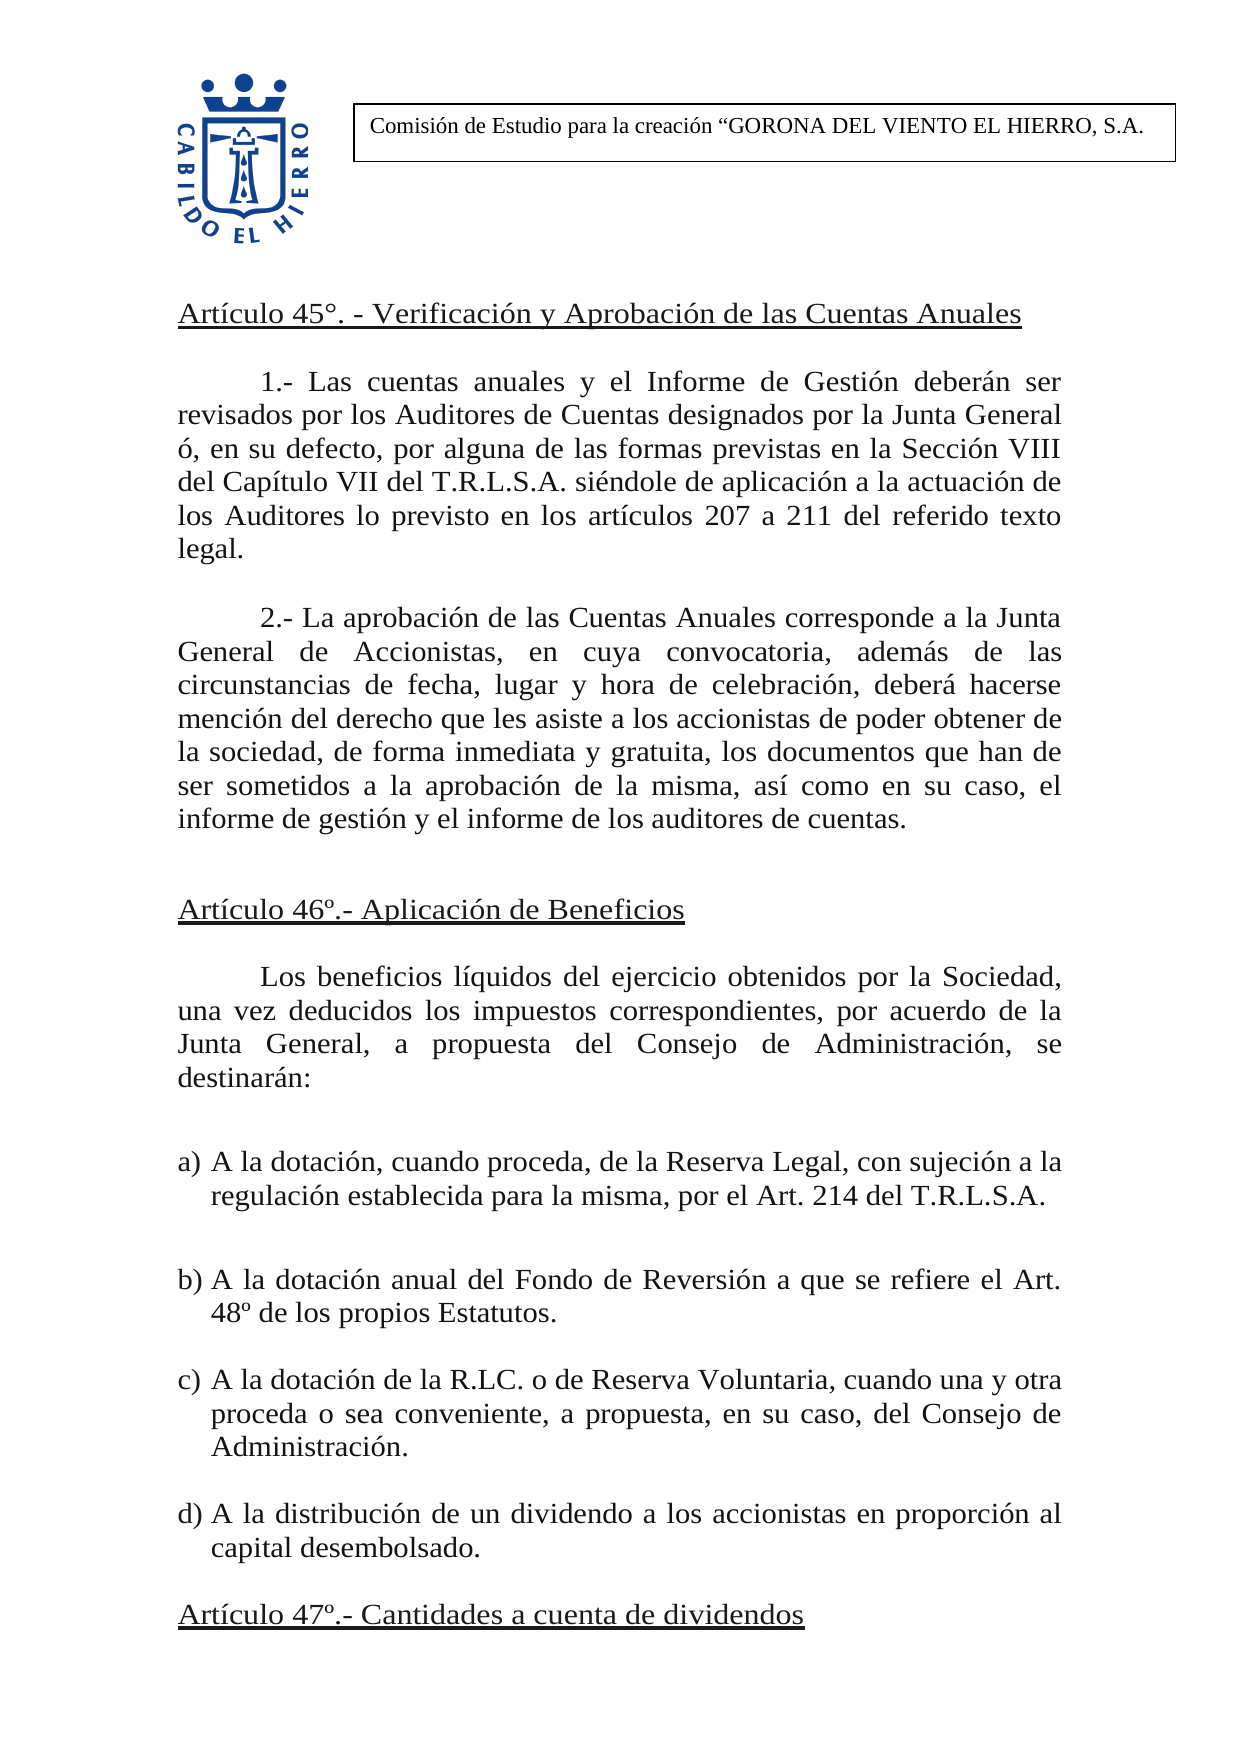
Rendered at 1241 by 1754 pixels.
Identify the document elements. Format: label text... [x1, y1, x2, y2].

text Artículo 46º.- Aplicación de Beneficios [177, 892, 1063, 926]
text Artículo 47º.- Cantidades a cuenta de dividendos [177, 1597, 1063, 1631]
text Artículo 45°. - Verificación y Aprobación de las Cuentas Anuales [177, 297, 1063, 330]
list A la distribución de un dividendo a los accionistas en proporción al capital desembolsado. [177, 1497, 1063, 1564]
text 1.- Las cuentas anuales y el Informe de Gestión deberán ser revisados por los Auditores de Cuentas designados por la Junta General ó, en su defecto, por alguna de las formas previstas en la Sección VIII del Capítulo VII del T.R.L.S.A. siéndole de aplicación a la actuación de los Auditores lo previsto en los artículos 207 a 211 del referido texto legal. [177, 364, 1063, 565]
text 2.- La aprobación de las Cuentas Anuales corresponde a la Junta General de Accionistas, en cuya convocatoria, además de las circunstancias de fecha, lugar y hora de celebración, deberá hacerse mención del derecho que les asiste a los accionistas de poder obtener de la sociedad, de forma inmediata y gratuita, los documentos que han de ser sometidos a la aprobación de la misma, así como en su caso, el informe de gestión y el informe de los auditores de cuentas. [177, 600, 1063, 835]
list A la dotación anual del Fondo de Reversión a que se refiere el Art. 48º de los propios Estatutos. [177, 1262, 1063, 1329]
text Los beneficios líquidos del ejercicio obtenidos por la Sociedad, una vez deducidos los impuestos correspondientes, por acuerdo de la Junta General, a propuesta del Consejo de Administración, se destinarán: [177, 959, 1063, 1093]
list A la dotación de la R.LC. o de Reserva Voluntaria, cuando una y otra proceda o sea conveniente, a propuesta, en su caso, del Consejo de Administración. [177, 1362, 1063, 1463]
list A la dotación, cuando proceda, de la Reserva Legal, con sujeción a la regulación establecida para la misma, por el Art. 214 del T.R.L.S.A. [177, 1144, 1063, 1211]
